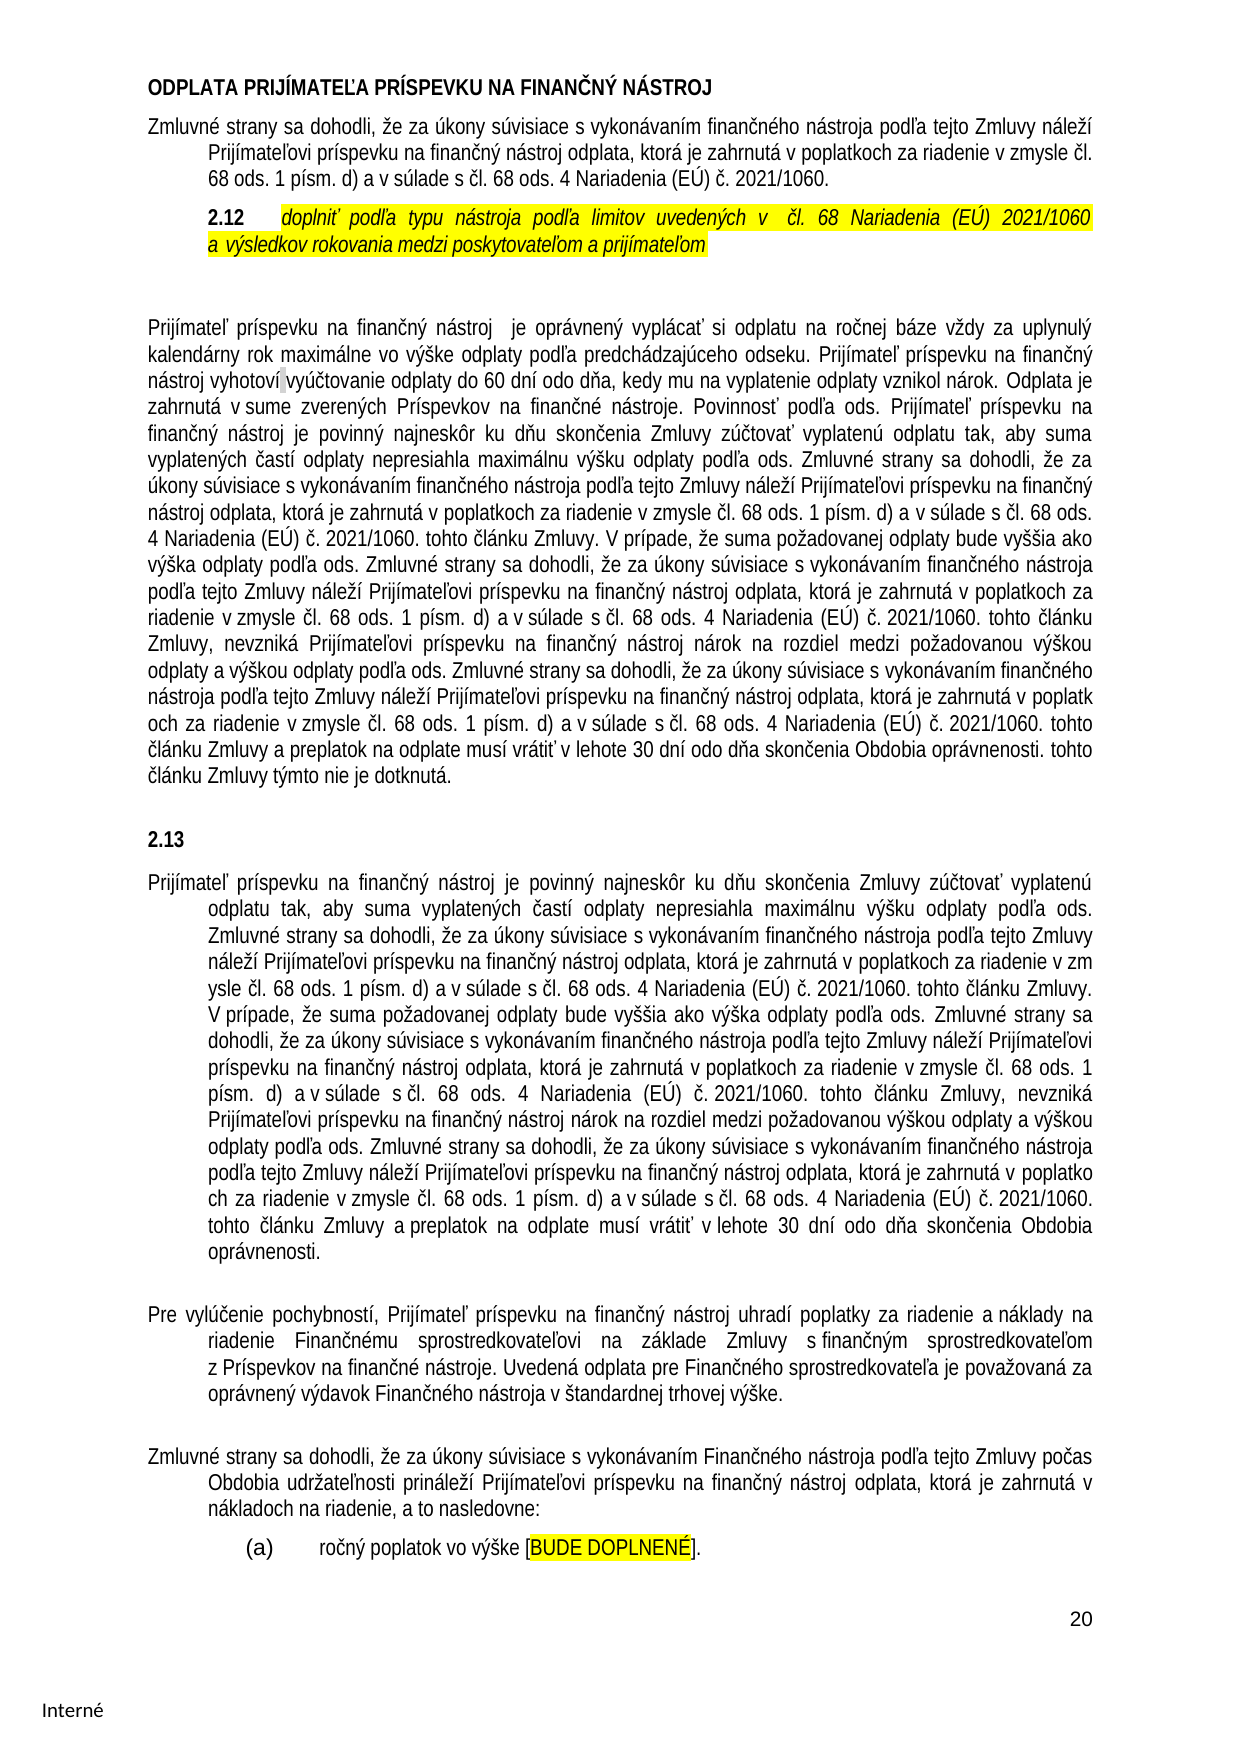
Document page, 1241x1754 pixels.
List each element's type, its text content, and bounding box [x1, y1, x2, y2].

subtitle Prijímateľ príspevku na finančný nástroj je povinný najneskôr ku dňu skončenia Zmluvy zúčtovať vyplatenú odplatu tak, aby suma vyplatených častí odplaty nepresiahla maximálnu výšku odplaty podľa ods. 12.1 tohto článku Zmluvy. V prípade, že suma požadovanej odplaty bude vyššia ako výška odplaty podľa ods. 12.1 tohto článku Zmluvy, nevzniká Prijímateľovi príspevku na finančný nástroj nárok na rozdiel medzi požadovanou výškou odplaty a výškou odplaty podľa ods. 12.1 tohto článku Zmluvy a preplatok na odplate musí vrátiť v lehote 30 dní odo dňa skončenia Obdobia oprávnenosti. [148, 869, 1093, 1264]
subtitle Prijímateľ príspevku na finančný nástroj je oprávnený vyplácať si odplatu na ročnej báze vždy za uplynulý kalendárny rok maximálne vo výške odplaty podľa predchádzajúceho odseku. Prijímateľ príspevku na finančný nástroj vyhotoví vyúčtovanie odplaty do 60 dní odo dňa, kedy mu na vyplatenie odplaty vznikol nárok. Odplata je zahrnutá v sume zverených Príspevkov na finančné nástroje. Povinnosť podľa ods. 12.3 tohto článku Zmluvy týmto nie je dotknutá. [148, 314, 1093, 788]
subtitle ODPLATA PRIJÍMATEĽA PRÍSPEVKU NA FINANČNÝ NÁSTROJ [148, 74, 1093, 100]
list ročný poplatok vo výške [BUDE DOPLNENÉ]. [245, 1534, 1093, 1561]
subtitle Zmluvné strany sa dohodli, že za úkony súvisiace s vykonávaním Finančného nástroja podľa tejto Zmluvy počas Obdobia udržateľnosti prináleží Prijímateľovi príspevku na finančný nástroj odplata, ktorá je zahrnutá v nákladoch na riadenie, a to nasledovne: [148, 1443, 1093, 1522]
subtitle doplniť podľa typu nástroja podľa limitov uvedených v čl. 68 Nariadenia (EÚ) 2021/1060 a výsledkov rokovania medzi poskytovateľom a prijímateľom [208, 204, 1093, 257]
subtitle Pre vylúčenie pochybností, Prijímateľ príspevku na finančný nástroj uhradí poplatky za riadenie a náklady na riadenie Finančnému sprostredkovateľovi na základe Zmluvy s finančným sprostredkovateľom z Príspevkov na finančné nástroje. Uvedená odplata pre Finančného sprostredkovateľa je považovaná za oprávnený výdavok Finančného nástroja v štandardnej trhovej výške. [148, 1301, 1093, 1406]
subtitle Zmluvné strany sa dohodli, že za úkony súvisiace s vykonávaním finančného nástroja podľa tejto Zmluvy náleží Prijímateľovi príspevku na finančný nástroj odplata, ktorá je zahrnutá v poplatkoch za riadenie v zmysle čl. 68 ods. 1 písm. d) a v súlade s čl. 68 ods. 4 Nariadenia (EÚ) č. 2021/1060. [148, 113, 1093, 192]
